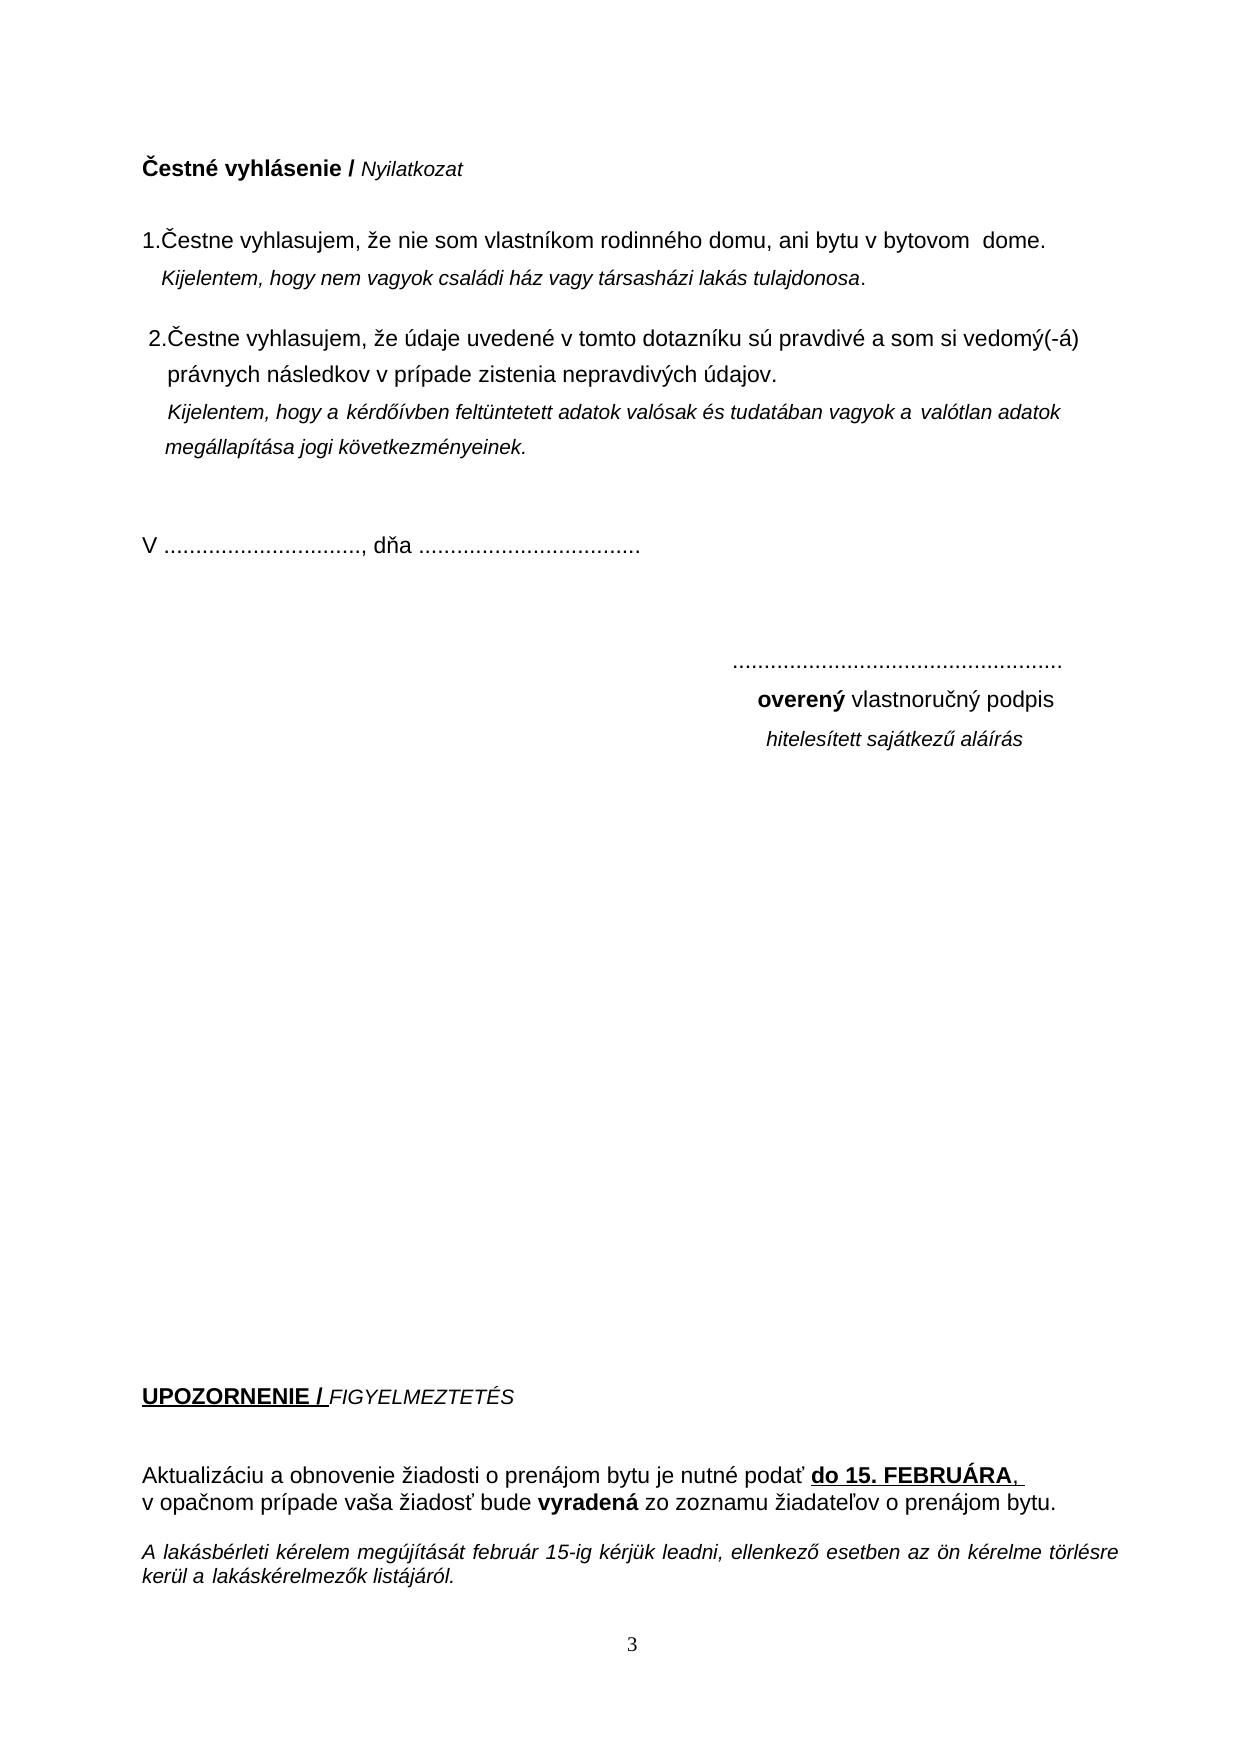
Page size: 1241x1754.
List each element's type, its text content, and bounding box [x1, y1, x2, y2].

text A lakásbérleti kérelem megújítását február 15-ig kérjük leadni, ellenkező esetben az ön kérelme törlésre kerül a lakáskérelmezők listájáról. [142, 1539, 1122, 1587]
text 2.Čestne vyhlasujem, že údaje uvedené v tomto dotazníku sú pravdivé a som si vedomý(-á) [142, 324, 1122, 351]
subtitle Aktualizáciu a obnovenie žiadosti o prenájom bytu je nutné podať do 15. februára, v opačnom prípade vaša žiadosť bude vyradená zo zoznamu žiadateľov o prenájom bytu. [142, 1460, 1122, 1515]
text .................................................... [142, 647, 1122, 674]
text megállapítása jogi következményeinek. [142, 435, 1122, 459]
text Kijelentem, hogy nem vagyok családi ház vagy társasházi lakás tulajdonosa. [142, 264, 1122, 290]
text overený vlastnoručný podpis [142, 686, 1122, 712]
text hitelesített sajátkezű aláírás [142, 725, 1122, 751]
text Upozornenie / FIGYELMEZTETÉS [142, 1383, 1122, 1409]
text 1.Čestne vyhlasujem, že nie som vlastníkom rodinného domu, ani bytu v bytovom dome. [142, 227, 1122, 253]
text právnych následkov v prípade zistenia nepravdivých údajov. [142, 361, 1122, 388]
text V ..............................., dňa ................................... [142, 532, 1122, 558]
text Kijelentem, hogy a kérdőívben feltüntetett adatok valósak és tudatában vagyok a valótlan adatok [142, 398, 1122, 424]
text Čestné vyhlásenie / Nyilatkozat [142, 155, 1122, 181]
